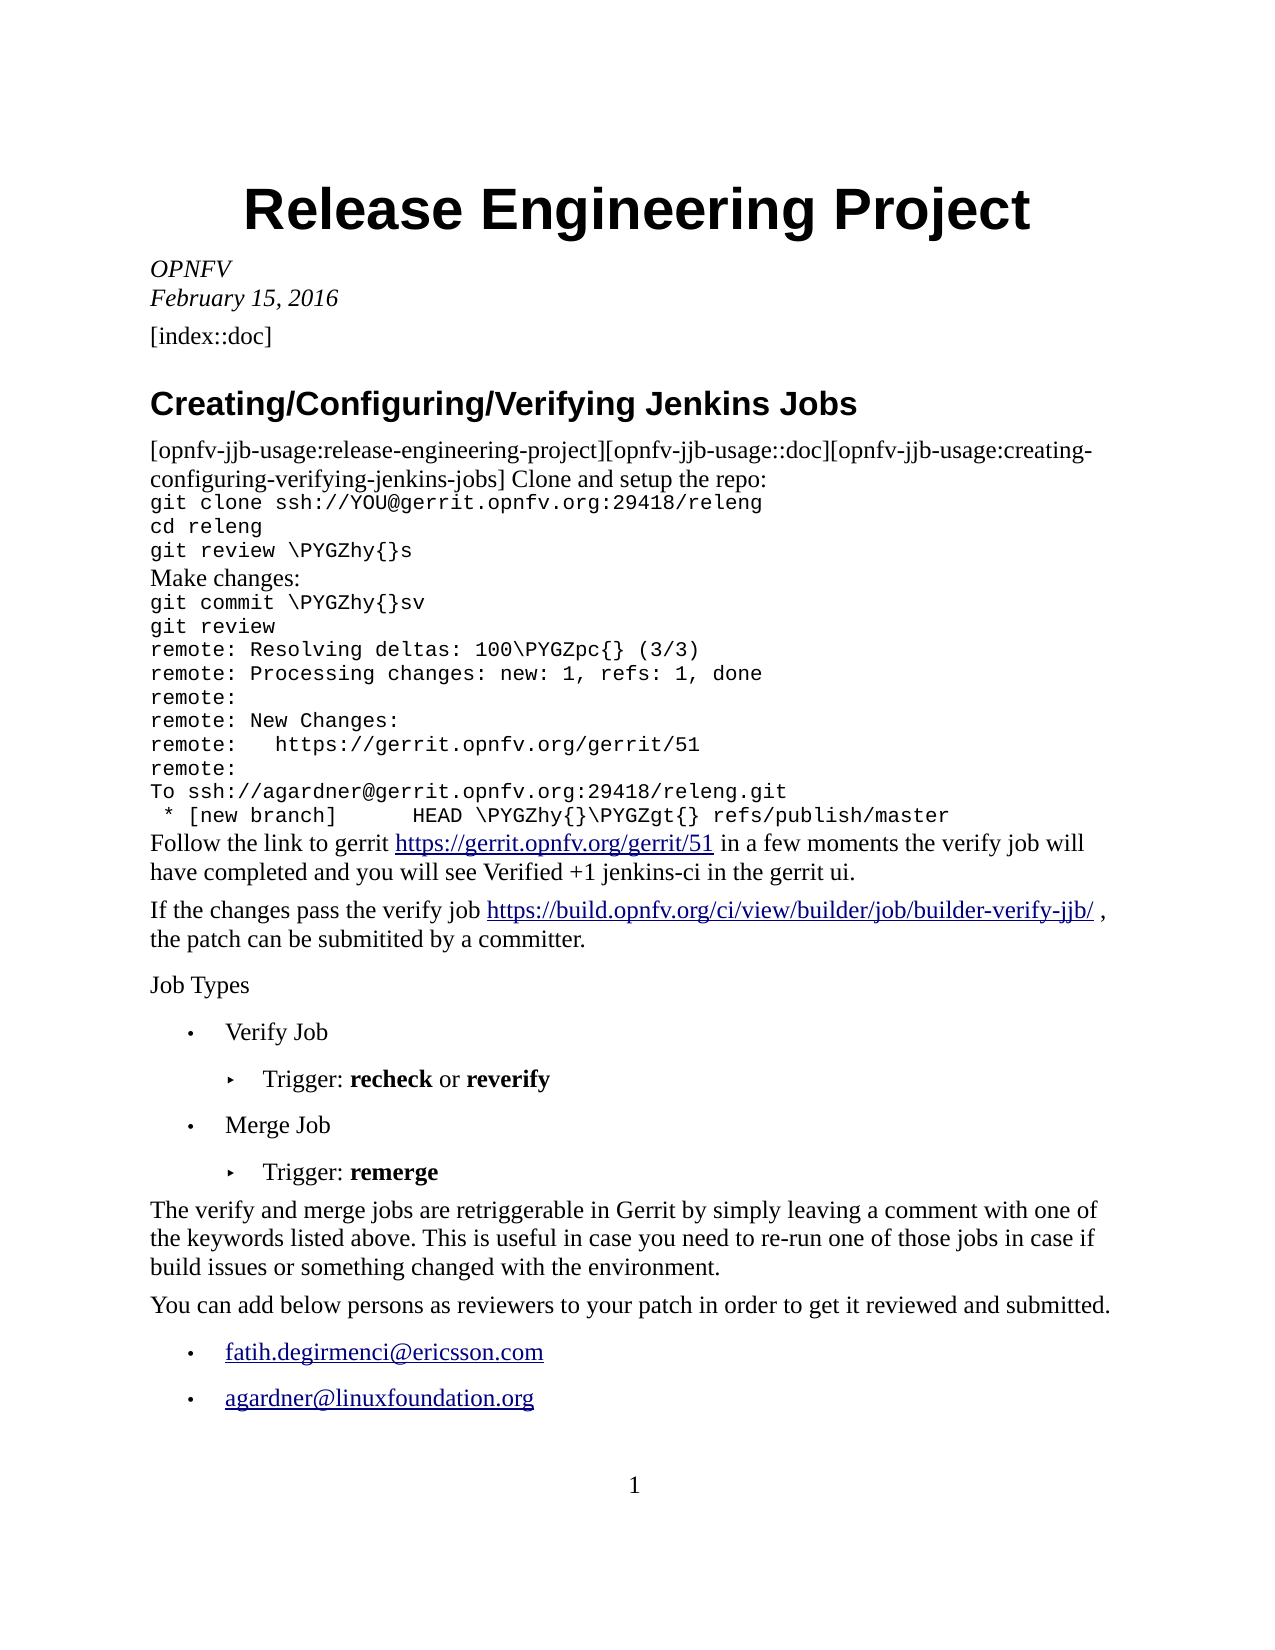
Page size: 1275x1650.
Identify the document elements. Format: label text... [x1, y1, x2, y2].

list Verify Job [187, 1017, 1125, 1046]
text Follow the link to gerrit https://gerrit.opnfv.org/gerrit/51 in a few moments the verify job will have completed and you will see Verified +1 jenkins-ci in the gerrit ui. [150, 828, 1125, 886]
text remote: Processing changes: new: 1, refs: 1, done [150, 663, 1125, 687]
text remote: [150, 758, 1125, 781]
list Trigger: remerge [225, 1157, 1125, 1186]
text remote: [150, 687, 1125, 710]
text Job Types [150, 970, 1125, 999]
text [opnfv-jjb-usage:release-engineering-project][opnfv-jjb-usage::doc][opnfv-jjb-usage:creating-configuring-verifying-jenkins-jobs] Clone and setup the repo: [150, 435, 1125, 492]
text remote: https://gerrit.opnfv.org/gerrit/51 [150, 734, 1125, 758]
title Release Engineering Project [150, 175, 1125, 242]
text To ssh://agardner@gerrit.opnfv.org:29418/releng.git [150, 781, 1125, 805]
text * [new branch] HEAD \PYGZhy{}\PYGZgt{} refs/publish/master [150, 805, 1125, 828]
text OPNFV [150, 254, 1125, 283]
text You can add below persons as reviewers to your patch in order to get it reviewed and submitted. [150, 1290, 1125, 1319]
text The verify and merge jobs are retriggerable in Gerrit by simply leaving a comment with one of the keywords listed above. This is useful in case you need to re-run one of those jobs in case if build issues or something changed with the environment. [150, 1195, 1125, 1281]
text Make changes: [150, 563, 1125, 592]
subtitle Creating/Configuring/Verifying Jenkins Jobs [150, 384, 1125, 422]
list Trigger: recheck or reverify [225, 1064, 1125, 1092]
text git review [150, 616, 1125, 639]
text git commit \PYGZhy{}sv [150, 592, 1125, 616]
text If the changes pass the verify job https://build.opnfv.org/ci/view/builder/job/builder-verify-jjb/ , the patch can be submitited by a committer. [150, 895, 1125, 952]
text remote: New Changes: [150, 710, 1125, 734]
list Merge Job [187, 1110, 1125, 1139]
text February 15, 2016 [150, 283, 1125, 312]
text remote: Resolving deltas: 100\PYGZpc{} (3/3) [150, 639, 1125, 663]
text cd releng [150, 516, 1125, 540]
text git review \PYGZhy{}s [150, 540, 1125, 563]
list fatih.degirmenci@ericsson.com [187, 1337, 1125, 1365]
list agardner@linuxfoundation.org [187, 1383, 1125, 1412]
text [index::doc] [150, 321, 1125, 350]
text git clone ssh://YOU@gerrit.opnfv.org:29418/releng [150, 492, 1125, 516]
